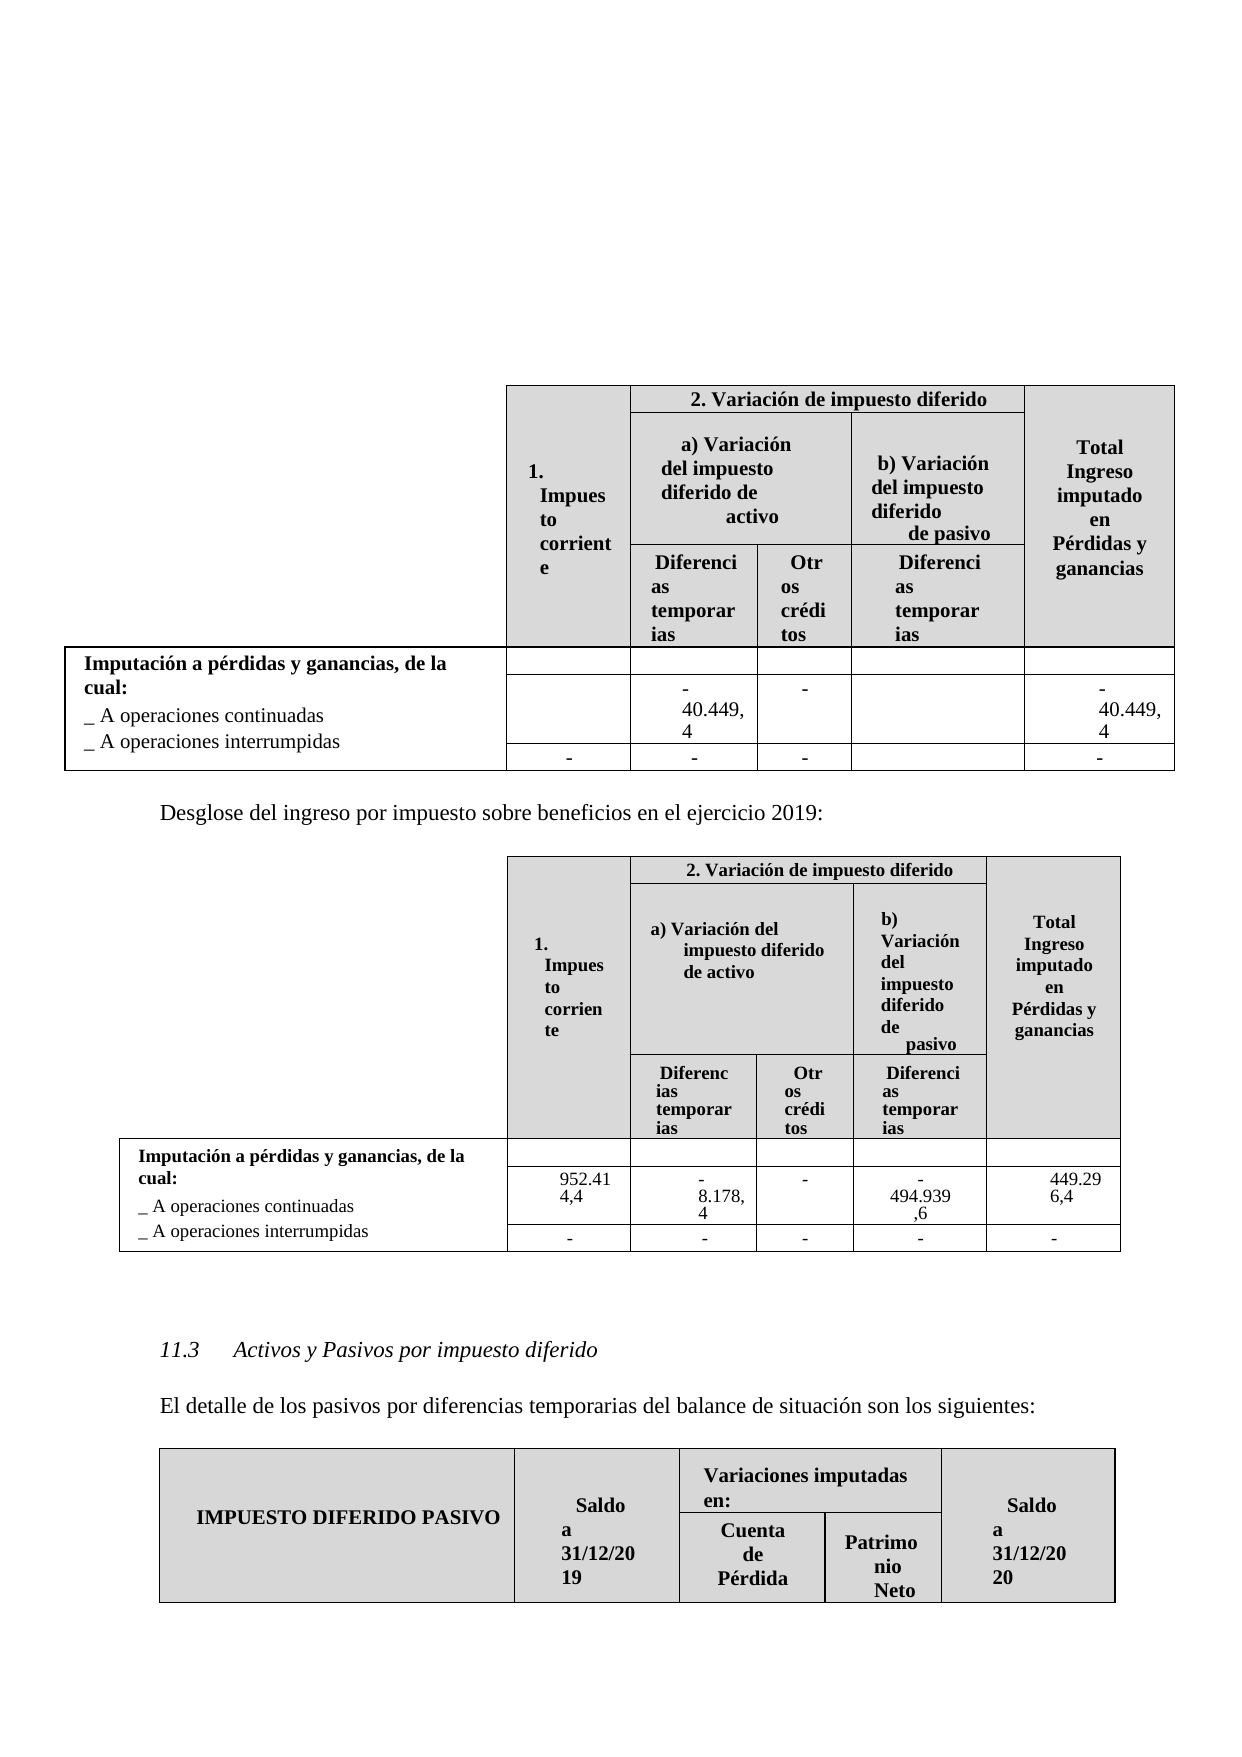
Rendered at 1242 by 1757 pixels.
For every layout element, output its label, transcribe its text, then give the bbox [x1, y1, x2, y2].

table_cell [507, 648, 630, 674]
table_cell [852, 675, 1024, 743]
table_cell Diferencias temporarias [852, 545, 1024, 646]
table_header Total Ingreso imputado en Pérdidas y ganancias [1025, 386, 1174, 646]
table_cell - [631, 1225, 756, 1251]
table_header 2. Variación de impuesto diferido [631, 857, 986, 883]
table_cell Otros créditos [757, 1055, 853, 1138]
table_cell - [758, 744, 851, 770]
table_cell - [854, 1225, 986, 1251]
table_cell 952.414,4 [508, 1167, 630, 1224]
table_header Saldo a 31/12/2020 [942, 1449, 1114, 1602]
table_cell [1025, 648, 1174, 674]
table_cell Patrimonio Neto [826, 1513, 941, 1602]
table_cell b) Variación del impuesto diferido de pasivo [854, 884, 986, 1054]
table_cell - [631, 744, 757, 770]
table_cell a) Variación del impuesto diferido de activo [631, 413, 851, 544]
table_cell [508, 1139, 630, 1166]
table_cell - [758, 675, 851, 743]
table_header [119, 856, 507, 1138]
table_cell [987, 1139, 1120, 1166]
table_cell [631, 1139, 756, 1166]
table_cell [507, 675, 630, 743]
table_cell 449.296,4 [987, 1167, 1120, 1224]
table_cell - [507, 744, 630, 770]
table_header 2. Variación de impuesto diferido [631, 386, 1024, 412]
table_cell [631, 648, 757, 674]
table_cell Diferencias temporarias [854, 1055, 986, 1138]
table_cell Imputación a pérdidas y ganancias, de la cual: _ A operaciones continuadas _ A operaciones interrumpidas [66, 648, 506, 770]
table_cell -40.449,4 [1025, 675, 1174, 743]
table_cell [852, 648, 1024, 674]
text Desglose del ingreso por impuesto sobre beneficios en el ejercicio 2019: [159, 799, 1192, 826]
table_cell -8.178,4 [631, 1167, 756, 1224]
table_header [65, 385, 506, 646]
table_cell a) Variación del impuesto diferido de activo [631, 884, 853, 1054]
table_cell - [508, 1225, 630, 1251]
table_cell Diferencias temporarias [631, 545, 757, 646]
table_cell [854, 1139, 986, 1166]
table_header 1. Impuesto corriente [507, 386, 630, 646]
text El detalle de los pasivos por diferencias temporarias del balance de situación son los siguientes: [159, 1392, 1192, 1418]
table_cell Otros créditos [758, 545, 851, 646]
table_cell b) Variación del impuesto diferido de pasivo [852, 413, 1024, 544]
list Activos y Pasivos por impuesto diferido [159, 1336, 1192, 1363]
table_cell - [757, 1225, 853, 1251]
table_cell [852, 744, 1024, 770]
table_cell - [757, 1167, 853, 1224]
table_header IMPUESTO DIFERIDO PASIVO [160, 1449, 514, 1602]
table_cell [757, 1139, 853, 1166]
table_cell -40.449,4 [631, 675, 757, 743]
table_header Total Ingreso imputado en Pérdidas y ganancias [987, 857, 1120, 1138]
table_cell Diferencias temporarias [631, 1055, 756, 1138]
table_cell [758, 648, 851, 674]
table_cell -494.939,6 [854, 1167, 986, 1224]
table_header Saldo a 31/12/2019 [515, 1449, 679, 1602]
table_cell Imputación a pérdidas y ganancias, de la cual: _ A operaciones continuadas _ A operaciones interrumpidas [120, 1139, 507, 1251]
table_cell - [987, 1225, 1120, 1251]
table_header 1. Impuesto corriente [508, 857, 630, 1138]
table_cell Cuenta de Pérdida [680, 1513, 824, 1602]
table_cell - [1025, 744, 1174, 770]
table_header Variaciones imputadas en: [680, 1449, 941, 1512]
